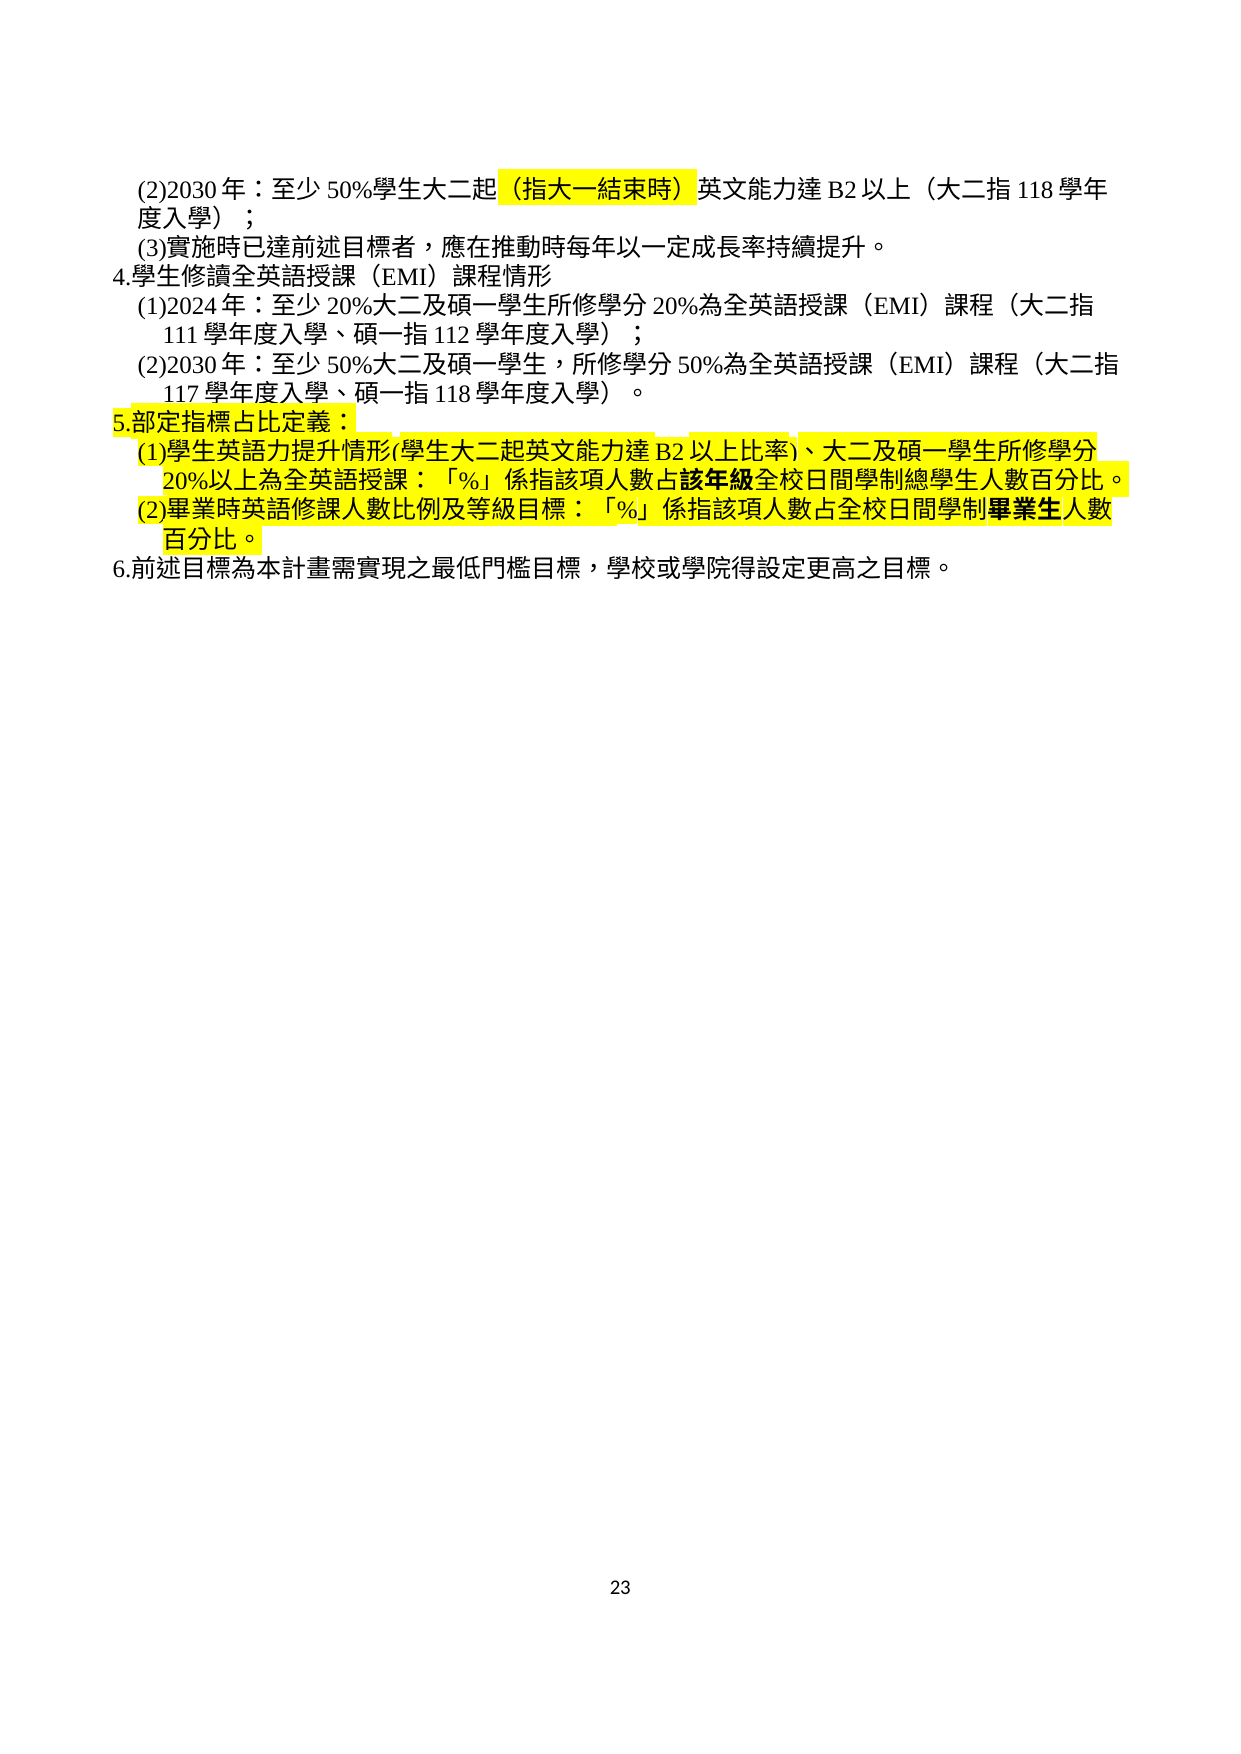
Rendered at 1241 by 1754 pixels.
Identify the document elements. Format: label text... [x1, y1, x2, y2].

text (1)2024年：至少20%大二及碩一學生所修學分20%為全英語授課（EMI）課程（大二指111學年度入學、碩一指112學年度入學）； [137, 291, 1128, 350]
text (1)學生英語力提升情形(學生大二起英文能力達B2以上比率)、大二及碩一學生所修學分20%以上為全英語授課：「%」係指該項人數占該年級全校日間學制總學生人數百分比。 [137, 437, 1128, 496]
text (2)2030年：至少50%學生大二起（指大一結束時）英文能力達B2以上（大二指118學年度入學）； [137, 175, 1128, 233]
text (3)實施時已達前述目標者，應在推動時每年以一定成長率持續提升。 [137, 233, 1128, 262]
text 4.學生修讀全英語授課（EMI）課程情形 [112, 262, 1128, 291]
text (2)畢業時英語修課人數比例及等級目標：「%」係指該項人數占全校日間學制畢業生人數百分比。 [137, 496, 1128, 554]
text 5.部定指標占比定義： [112, 408, 1128, 437]
text 6.前述目標為本計畫需實現之最低門檻目標，學校或學院得設定更高之目標。 [112, 554, 1128, 583]
text (2)2030年：至少50%大二及碩一學生，所修學分50%為全英語授課（EMI）課程（大二指117學年度入學、碩一指118學年度入學）。 [137, 350, 1128, 408]
